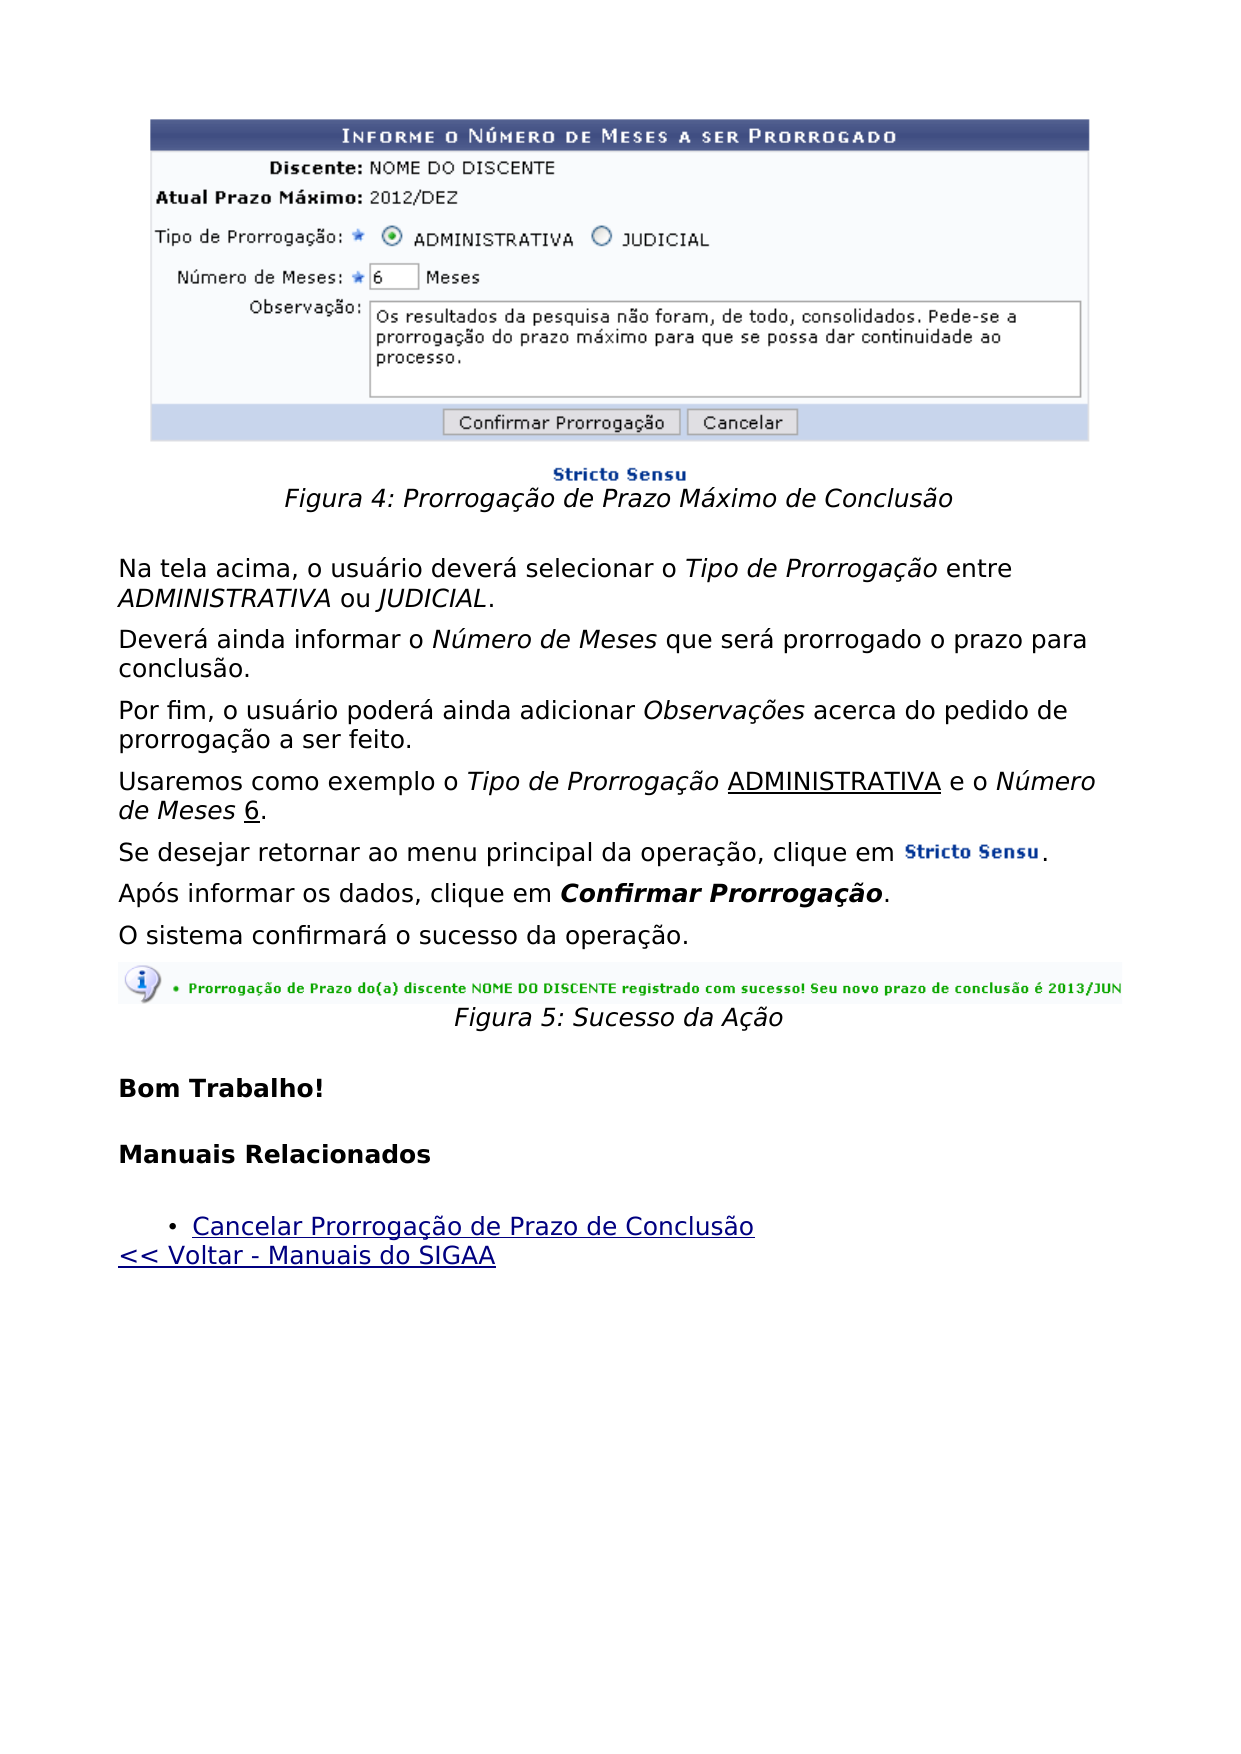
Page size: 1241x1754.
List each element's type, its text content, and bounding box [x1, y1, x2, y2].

text O sistema confirmará o sucesso da operação. [118, 921, 1122, 950]
text Após informar os dados, clique em Confirmar Prorrogação. [118, 879, 1122, 909]
text Por fim, o usuário poderá ainda adicionar Observações acerca do pedido de prorrogação a ser feito. [118, 696, 1122, 754]
text Se desejar retornar ao menu principal da operação, clique em . [118, 838, 1122, 867]
picture [118, 962, 1123, 1004]
text Na tela acima, o usuário deverá selecionar o Tipo de Prorrogação entre ADMINISTRATIVA ou JUDICIAL. [118, 554, 1122, 613]
subtitle Manuais Relacionados [118, 1141, 1122, 1170]
text Bom Trabalho! [118, 1074, 1122, 1103]
text Figura 5: Sucesso da Ação [118, 1004, 1122, 1032]
picture [903, 840, 1041, 862]
text << Voltar - Manuais do SIGAA [118, 1241, 1122, 1270]
list Cancelar Prorrogação de Prazo de Conclusão [177, 1212, 1122, 1241]
picture [149, 118, 1091, 484]
text Figura 4: Prorrogação de Prazo Máximo de Conclusão [150, 484, 1090, 513]
text Usaremos como exemplo o Tipo de Prorrogação ADMINISTRATIVA e o Número de Meses 6. [118, 767, 1122, 825]
text Deverá ainda informar o Número de Meses que será prorrogado o prazo para conclusão. [118, 625, 1122, 684]
